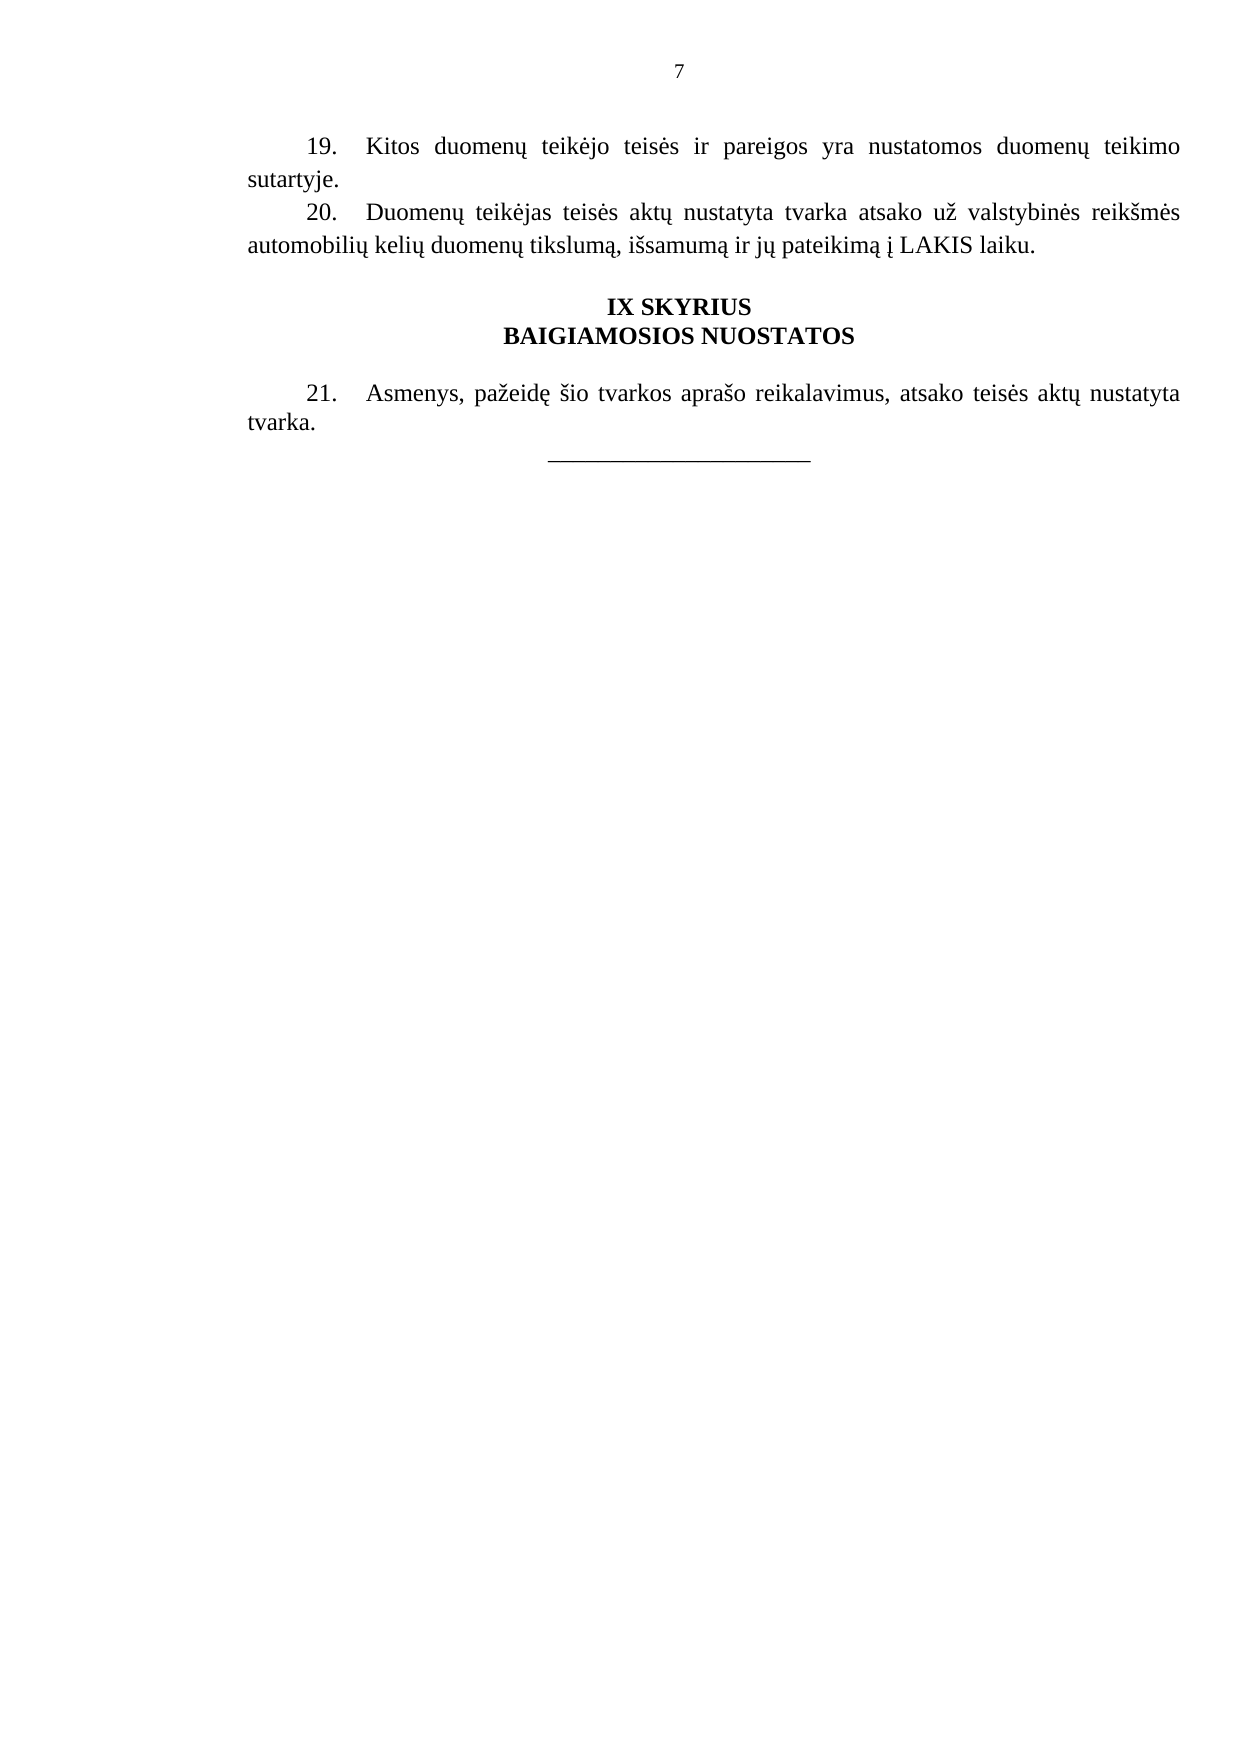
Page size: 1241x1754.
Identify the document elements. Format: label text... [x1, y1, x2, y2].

text IX SKYRIUS [177, 292, 1181, 321]
text 20. Duomenų teikėjas teisės aktų nustatyta tvarka atsako už valstybinės reikšmės automobilių kelių duomenų tikslumą, išsamumą ir jų pateikimą į LAKIS laiku. [247, 197, 1181, 259]
text _____________________ [177, 436, 1181, 464]
text 19. Kitos duomenų teikėjo teisės ir pareigos yra nustatomos duomenų teikimo sutartyje. [247, 131, 1181, 193]
text 21. Asmenys, pažeidę šio tvarkos aprašo reikalavimus, atsako teisės aktų nustatyta tvarka. [247, 378, 1181, 436]
text BAIGIAMOSIOS NUOSTATOS [177, 321, 1181, 349]
